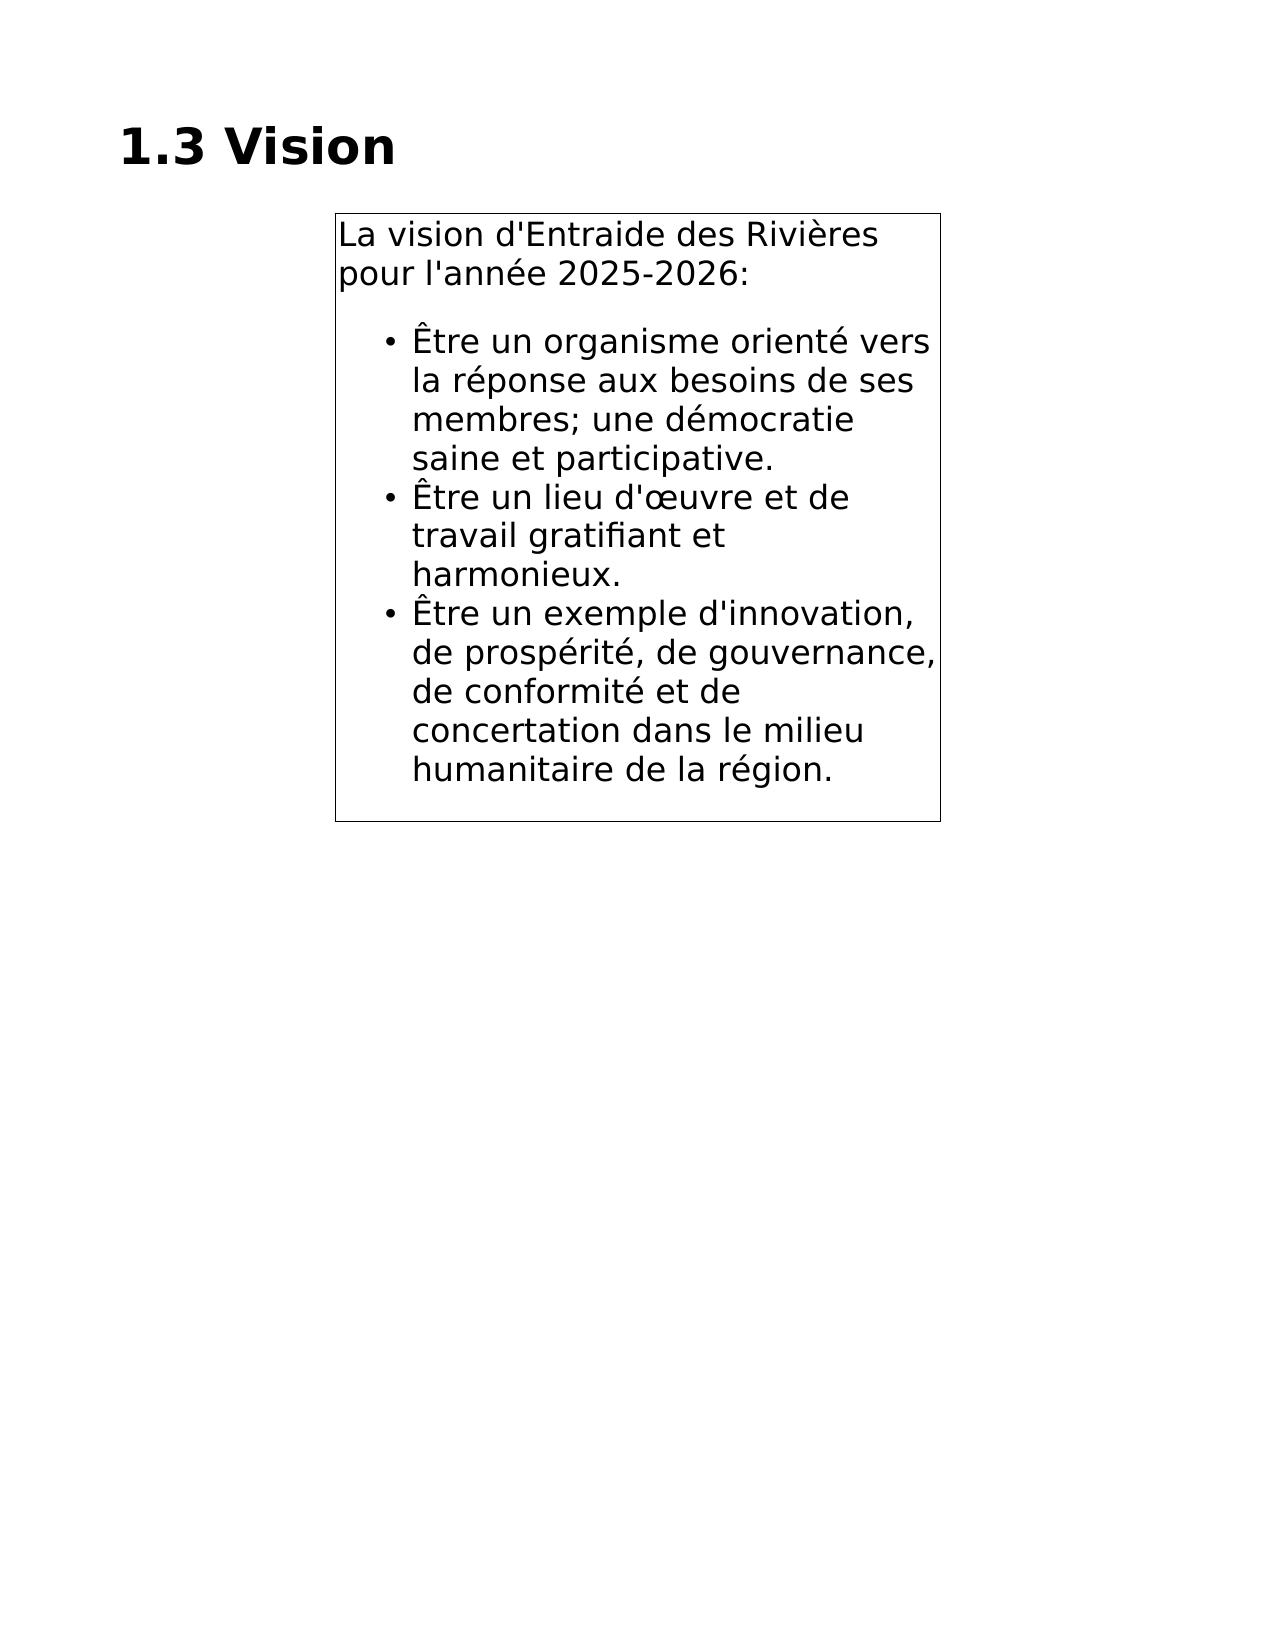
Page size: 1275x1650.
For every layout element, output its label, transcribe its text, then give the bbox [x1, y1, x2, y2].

subtitle 1.3 Vision [118, 118, 1157, 176]
table_header La vision d'Entraide des Rivières pour l'année 2025-2026: Être un organisme orienté vers la réponse aux besoins de ses membres; une démocratie saine et participative. Être un lieu d'œuvre et de travail gratifiant et harmonieux. Être un exemple d'innovation, de prospérité, de gouvernance, de conformité et de concertation dans le milieu humanitaire de la région. [336, 214, 940, 821]
